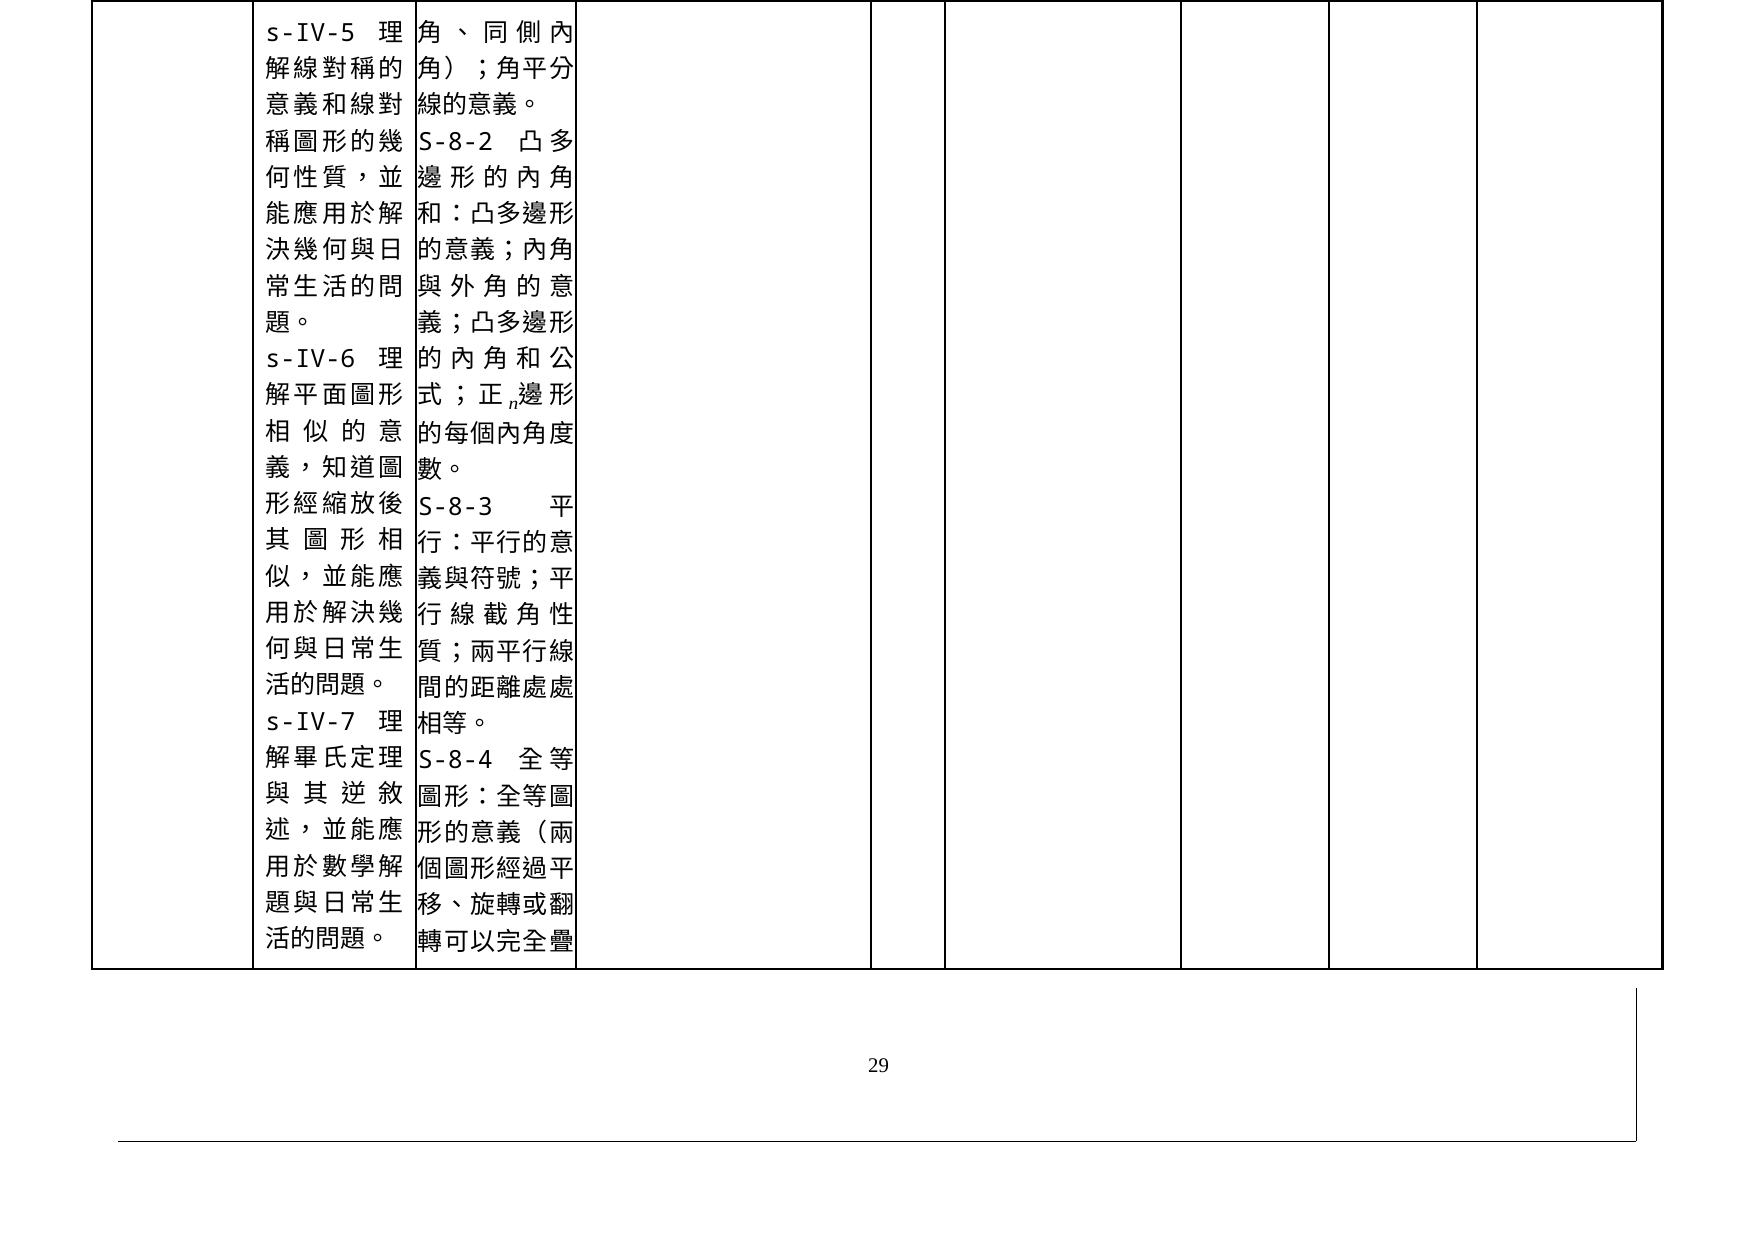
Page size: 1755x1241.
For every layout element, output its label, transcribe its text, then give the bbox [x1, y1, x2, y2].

table_cell [1330, 2, 1476, 968]
table_cell [872, 2, 944, 968]
table_cell [93, 2, 252, 968]
table_cell [1478, 2, 1661, 968]
table_cell [946, 2, 1180, 968]
table_cell 角、同側內角）；角平分線的意義。 S-8-2 凸多邊形的內角和：凸多邊形的意義；內角與外角的意義；凸多邊形的內角和公式；正邊形的每個內角度數。 S-8-3 平行：平行的意義與符號；平行線截角性質；兩平行線間的距離處處相等。 S-8-4 全等圖形：全等圖形的意義（兩個圖形經過平移、旋轉或翻轉可以完全疊 [417, 2, 575, 968]
table_cell [1182, 2, 1328, 968]
table_cell s-IV-5 理解線對稱的意義和線對稱圖形的幾何性質，並能應用於解決幾何與日常生活的問題。 s-IV-6 理解平面圖形相似的意義，知道圖形經縮放後其圖形相似，並能應用於解決幾何與日常生活的問題。 s-IV-7 理解畢氏定理與其逆敘述，並能應用於數學解題與日常生活的問題。 [254, 2, 415, 968]
table_cell [577, 2, 870, 968]
